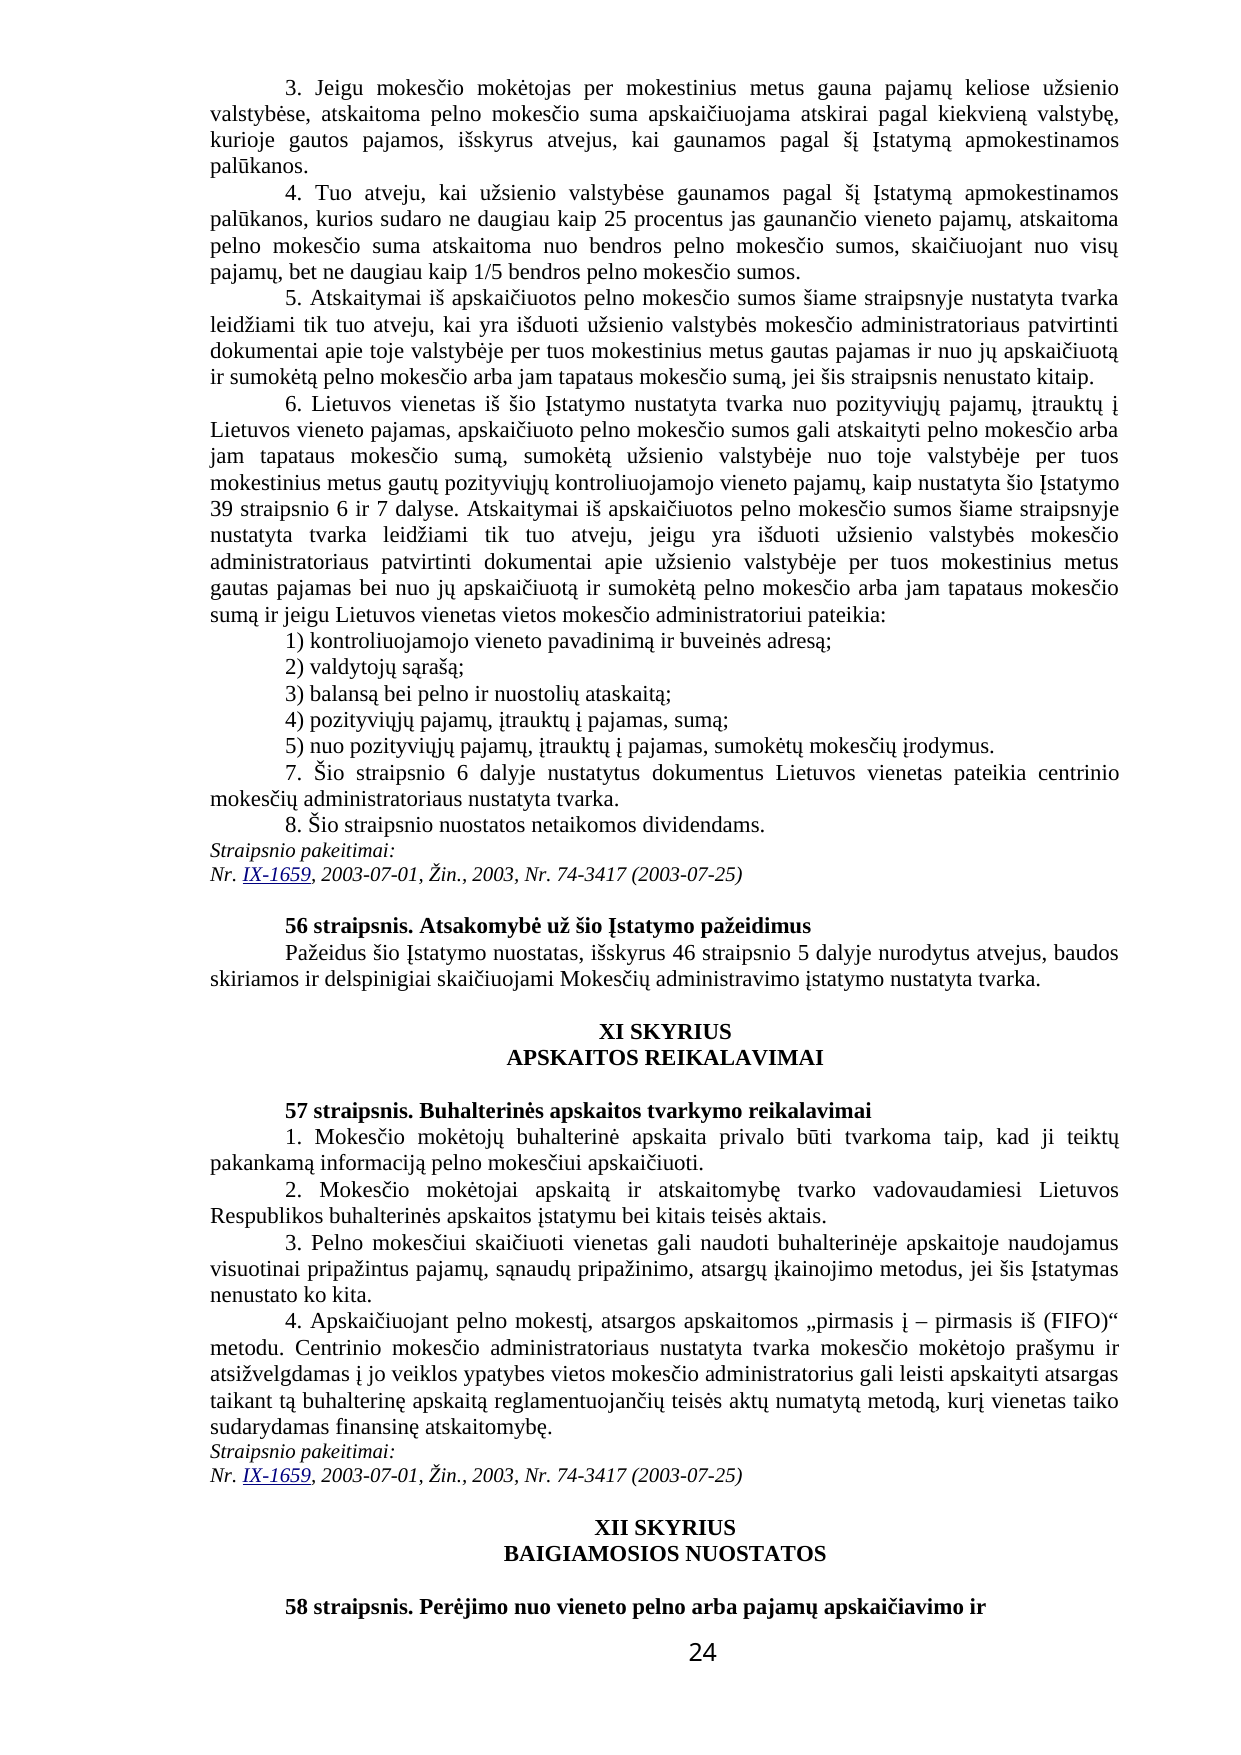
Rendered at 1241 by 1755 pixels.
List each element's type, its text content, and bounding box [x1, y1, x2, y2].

text 3. Jeigu mokesčio mokėtojas per mokestinius metus gauna pajamų keliose užsienio valstybėse, atskaitoma pelno mokesčio suma apskaičiuojama atskirai pagal kiekvieną valstybę, kurioje gautos pajamos, išskyrus atvejus, kai gaunamos pagal šį Įstatymą apmokestinamos palūkanos. [210, 73, 1120, 179]
text 1) kontroliuojamojo vieneto pavadinimą ir buveinės adresą; [210, 627, 1120, 653]
text 1. Mokesčio mokėtojų buhalterinė apskaita privalo būti tvarkoma taip, kad ji teiktų pakankamą informaciją pelno mokesčiui apskaičiuoti. [210, 1123, 1120, 1176]
text 7. Šio straipsnio 6 dalyje nustatytus dokumentus Lietuvos vienetas pateikia centrinio mokesčių administratoriaus nustatyta tvarka. [210, 759, 1120, 811]
text 3. Pelno mokesčiui skaičiuoti vienetas gali naudoti buhalterinėje apskaitoje naudojamus visuotinai pripažintus pajamų, sąnaudų pripažinimo, atsargų įkainojimo metodus, jei šis Įstatymas nenustato ko kita. [210, 1228, 1120, 1308]
text 2) valdytojų sąrašą; [210, 653, 1120, 680]
text 3) balansą bei pelno ir nuostolių ataskaitą; [210, 680, 1120, 706]
text 4) pozityviųjų pajamų, įtrauktų į pajamas, sumą; [210, 706, 1120, 732]
text Straipsnio pakeitimai: [210, 838, 1120, 862]
text 5) nuo pozityviųjų pajamų, įtrauktų į pajamas, sumokėtų mokesčių įrodymus. [210, 732, 1120, 759]
text 5. Atskaitymai iš apskaičiuotos pelno mokesčio sumos šiame straipsnyje nustatyta tvarka leidžiami tik tuo atveju, kai yra išduoti užsienio valstybės mokesčio administratoriaus patvirtinti dokumentai apie toje valstybėje per tuos mokestinius metus gautas pajamas ir nuo jų apskaičiuotą ir sumokėtą pelno mokesčio arba jam tapataus mokesčio sumą, jei šis straipsnis nenustato kitaip. [210, 284, 1120, 390]
text Nr. IX-1659, 2003-07-01, Žin., 2003, Nr. 74-3417 (2003-07-25) [210, 1463, 1120, 1487]
text 56 straipsnis. Atsakomybė už šio Įstatymo pažeidimus [210, 912, 1120, 939]
text Nr. IX-1659, 2003-07-01, Žin., 2003, Nr. 74-3417 (2003-07-25) [210, 862, 1120, 886]
text XI SKYRIUS [210, 1018, 1120, 1044]
text BAIGIAMOSIOS NUOSTATOS [210, 1540, 1120, 1567]
text 4. Tuo atveju, kai užsienio valstybėse gaunamos pagal šį Įstatymą apmokestinamos palūkanos, kurios sudaro ne daugiau kaip 25 procentus jas gaunančio vieneto pajamų, atskaitoma pelno mokesčio suma atskaitoma nuo bendros pelno mokesčio sumos, skaičiuojant nuo visų pajamų, bet ne daugiau kaip 1/5 bendros pelno mokesčio sumos. [210, 179, 1120, 284]
text 57 straipsnis. Buhalterinės apskaitos tvarkymo reikalavimai [210, 1097, 1120, 1123]
text Pažeidus šio Įstatymo nuostatas, išskyrus 46 straipsnio 5 dalyje nurodytus atvejus, baudos skiriamos ir delspinigiai skaičiuojami Mokesčių administravimo įstatymo nustatyta tvarka. [210, 939, 1120, 991]
subtitle XII SKYRIUS [210, 1514, 1120, 1540]
text Straipsnio pakeitimai: [210, 1439, 1120, 1463]
text 6. Lietuvos vienetas iš šio Įstatymo nustatyta tvarka nuo pozityviųjų pajamų, įtrauktų į Lietuvos vieneto pajamas, apskaičiuoto pelno mokesčio sumos gali atskaityti pelno mokesčio arba jam tapataus mokesčio sumą, sumokėtą užsienio valstybėje nuo toje valstybėje per tuos mokestinius metus gautų pozityviųjų kontroliuojamojo vieneto pajamų, kaip nustatyta šio Įstatymo 39 straipsnio 6 ir 7 dalyse. Atskaitymai iš apskaičiuotos pelno mokesčio sumos šiame straipsnyje nustatyta tvarka leidžiami tik tuo atveju, jeigu yra išduoti užsienio valstybės mokesčio administratoriaus patvirtinti dokumentai apie užsienio valstybėje per tuos mokestinius metus gautas pajamas bei nuo jų apskaičiuotą ir sumokėtą pelno mokesčio arba jam tapataus mokesčio sumą ir jeigu Lietuvos vienetas vietos mokesčio administratoriui pateikia: [210, 390, 1120, 627]
text 8. Šio straipsnio nuostatos netaikomos dividendams. [210, 811, 1120, 838]
text 2. Mokesčio mokėtojai apskaitą ir atskaitomybę tvarko vadovaudamiesi Lietuvos Respublikos buhalterinės apskaitos įstatymu bei kitais teisės aktais. [210, 1176, 1120, 1228]
text APSKAITOS REIKALAVIMAI [210, 1044, 1120, 1070]
text 4. Apskaičiuojant pelno mokestį, atsargos apskaitomos „pirmasis į – pirmasis iš (FIFO)“ metodu. Centrinio mokesčio administratoriaus nustatyta tvarka mokesčio mokėtojo prašymu ir atsižvelgdamas į jo veiklos ypatybes vietos mokesčio administratorius gali leisti apskaityti atsargas taikant tą buhalterinę apskaitą reglamentuojančių teisės aktų numatytą metodą, kurį vienetas taiko sudarydamas finansinę atskaitomybę. [210, 1308, 1120, 1439]
text 58 straipsnis. Perėjimo nuo vieneto pelno arba pajamų apskaičiavimo ir [285, 1593, 1120, 1619]
